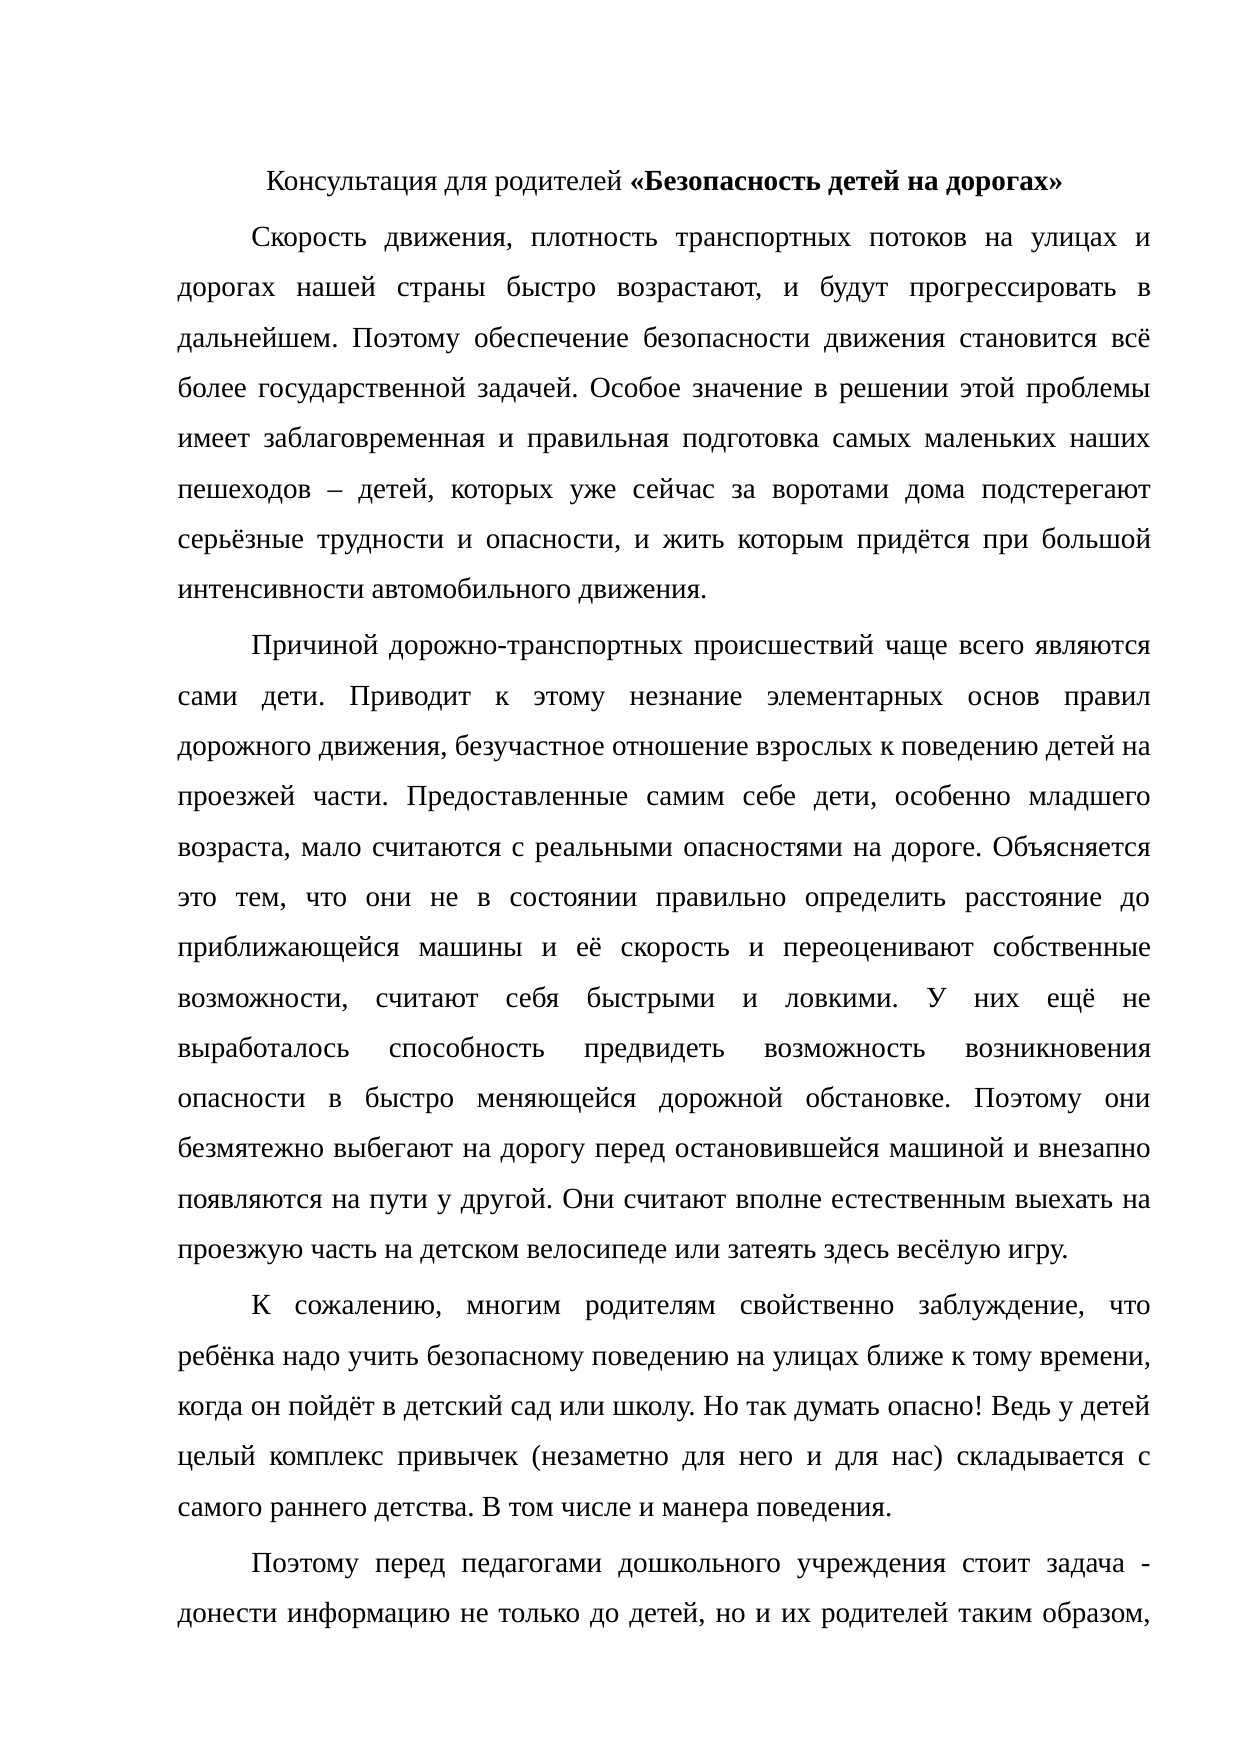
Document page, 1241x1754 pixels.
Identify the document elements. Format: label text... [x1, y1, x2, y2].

text К сожалению, многим родителям свойственно заблуждение, что ребёнка надо учить безопасному поведению на улицах ближе к тому времени, когда он пойдёт в детский сад или школу. Но так думать опасно! Ведь у детей целый комплекс привычек (незаметно для него и для нас) складывается с самого раннего детства. В том числе и манера поведения. [177, 1287, 1152, 1522]
text Поэтому перед педагогами дошкольного учреждения стоит задача - донести информацию не только до детей, но и их родителей таким образом, [177, 1545, 1152, 1629]
text Консультация для родителей «Безопасность детей на дорогах» [177, 163, 1152, 197]
text Скорость движения, плотность транспортных потоков на улицах и дорогах нашей страны быстро возрастают, и будут прогрессировать в дальнейшем. Поэтому обеспечение безопасности движения становится всё более государственной задачей. Особое значение в решении этой проблемы имеет заблаговременная и правильная подготовка самых маленьких наших пешеходов – детей, которых уже сейчас за воротами дома подстерегают серьёзные трудности и опасности, и жить которым придётся при большой интенсивности автомобильного движения. [177, 219, 1152, 605]
text Причиной дорожно-транспортных происшествий чаще всего являются сами дети. Приводит к этому незнание элементарных основ правил дорожного движения, безучастное отношение взрослых к поведению детей на проезжей части. Предоставленные самим себе дети, особенно младшего возраста, мало считаются с реальными опасностями на дороге. Объясняется это тем, что они не в состоянии правильно определить расстояние до приближающейся машины и её скорость и переоценивают собственные возможности, считают себя быстрыми и ловкими. У них ещё не выработалось способность предвидеть возможность возникновения опасности в быстро меняющейся дорожной обстановке. Поэтому они безмятежно выбегают на дорогу перед остановившейся машиной и внезапно появляются на пути у другой. Они считают вполне естественным выехать на проезжую часть на детском велосипеде или затеять здесь весёлую игру. [177, 627, 1152, 1265]
